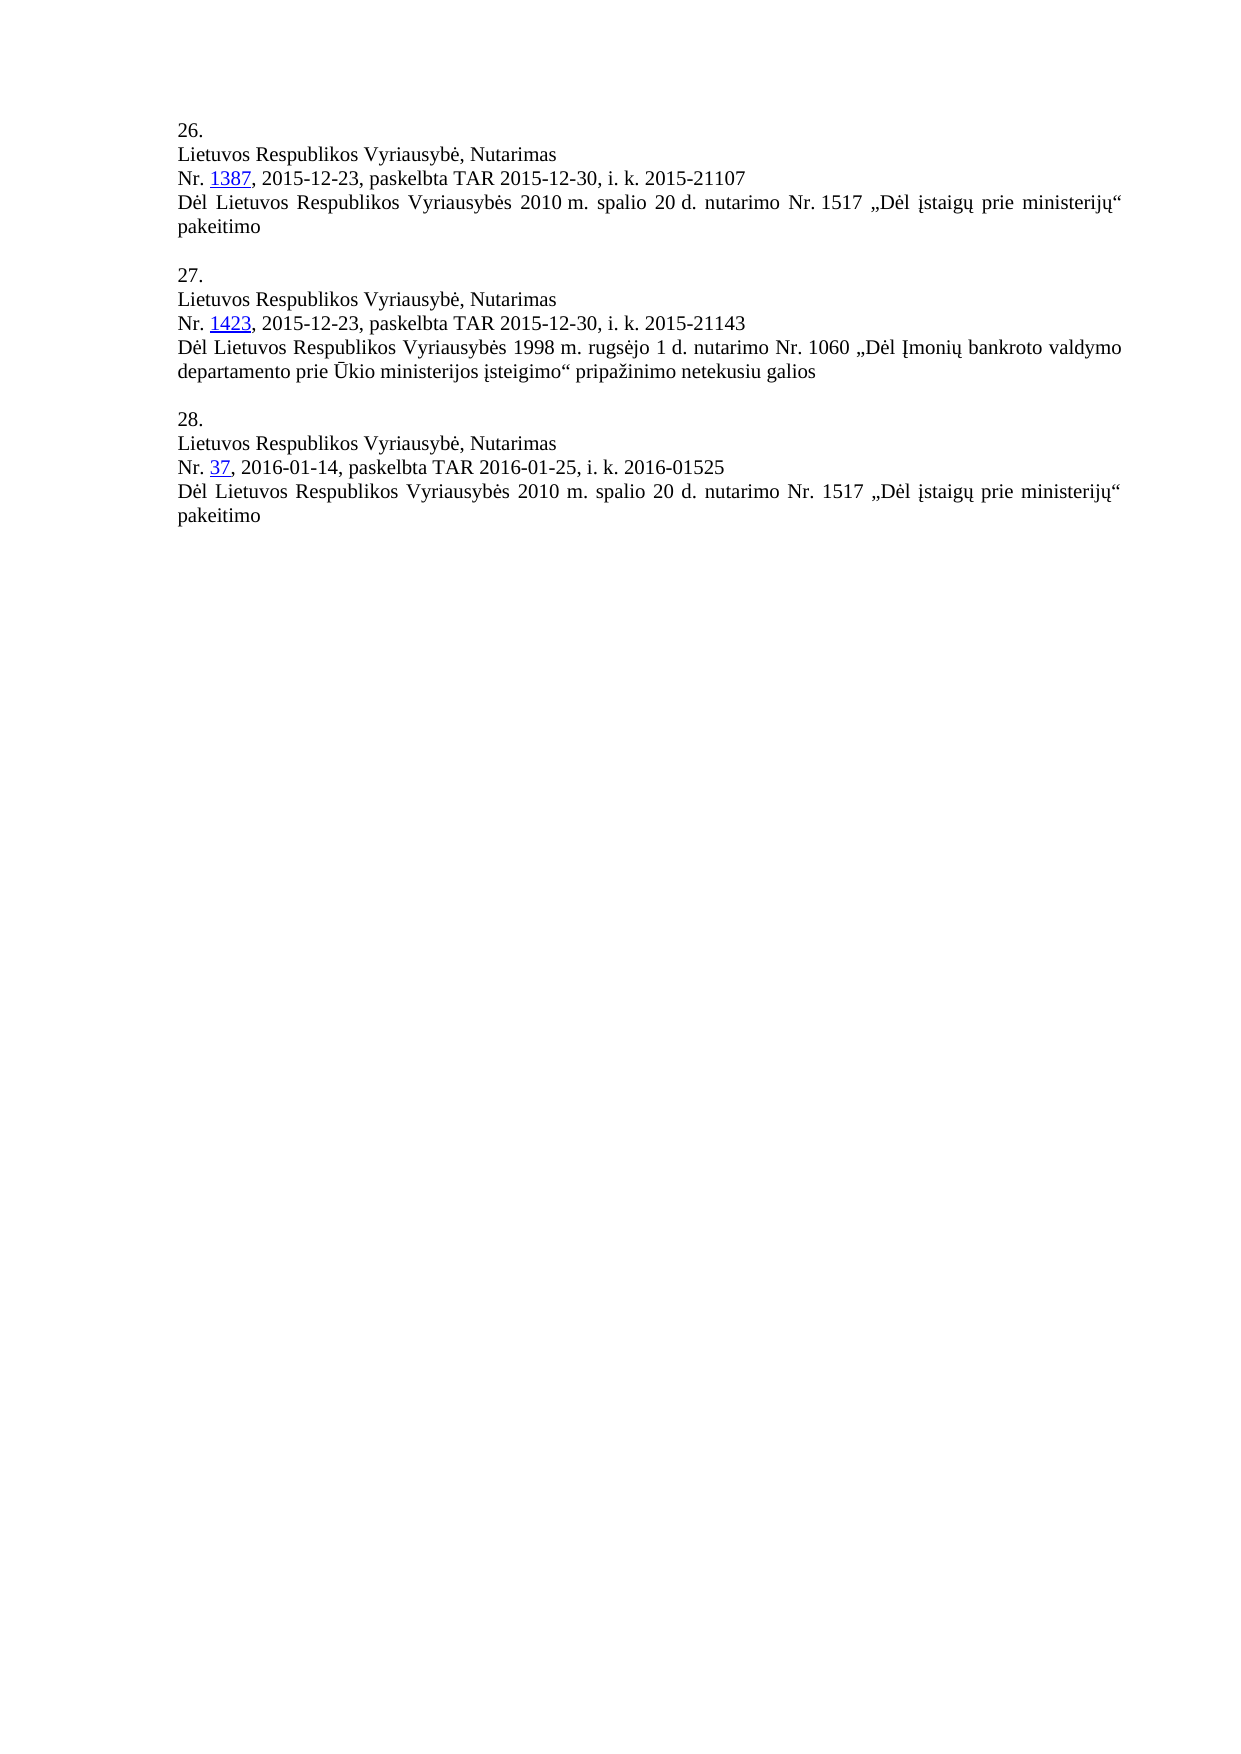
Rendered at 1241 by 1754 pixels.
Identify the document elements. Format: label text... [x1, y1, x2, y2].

text 26. [177, 118, 1122, 142]
text 28. [177, 407, 1122, 431]
text Dėl Lietuvos Respublikos Vyriausybės 1998 m. rugsėjo 1 d. nutarimo Nr. 1060 „Dėl Įmonių bankroto valdymo departamento prie Ūkio ministerijos įsteigimo“ pripažinimo netekusiu galios [177, 335, 1122, 383]
text Lietuvos Respublikos Vyriausybė, Nutarimas [177, 142, 1122, 166]
text 27. [177, 262, 1122, 287]
text Lietuvos Respublikos Vyriausybė, Nutarimas [177, 287, 1122, 311]
text Dėl Lietuvos Respublikos Vyriausybės 2010 m. spalio 20 d. nutarimo Nr. 1517 „Dėl įstaigų prie ministerijų“ pakeitimo [177, 190, 1122, 238]
text Nr. 37, 2016-01-14, paskelbta TAR 2016-01-25, i. k. 2016-01525 [177, 455, 1122, 479]
text Nr. 1387, 2015-12-23, paskelbta TAR 2015-12-30, i. k. 2015-21107 [177, 166, 1122, 190]
text Lietuvos Respublikos Vyriausybė, Nutarimas [177, 431, 1122, 455]
text Nr. 1423, 2015-12-23, paskelbta TAR 2015-12-30, i. k. 2015-21143 [177, 311, 1122, 335]
text Dėl Lietuvos Respublikos Vyriausybės 2010 m. spalio 20 d. nutarimo Nr. 1517 „Dėl įstaigų prie ministerijų“ pakeitimo [177, 479, 1122, 527]
